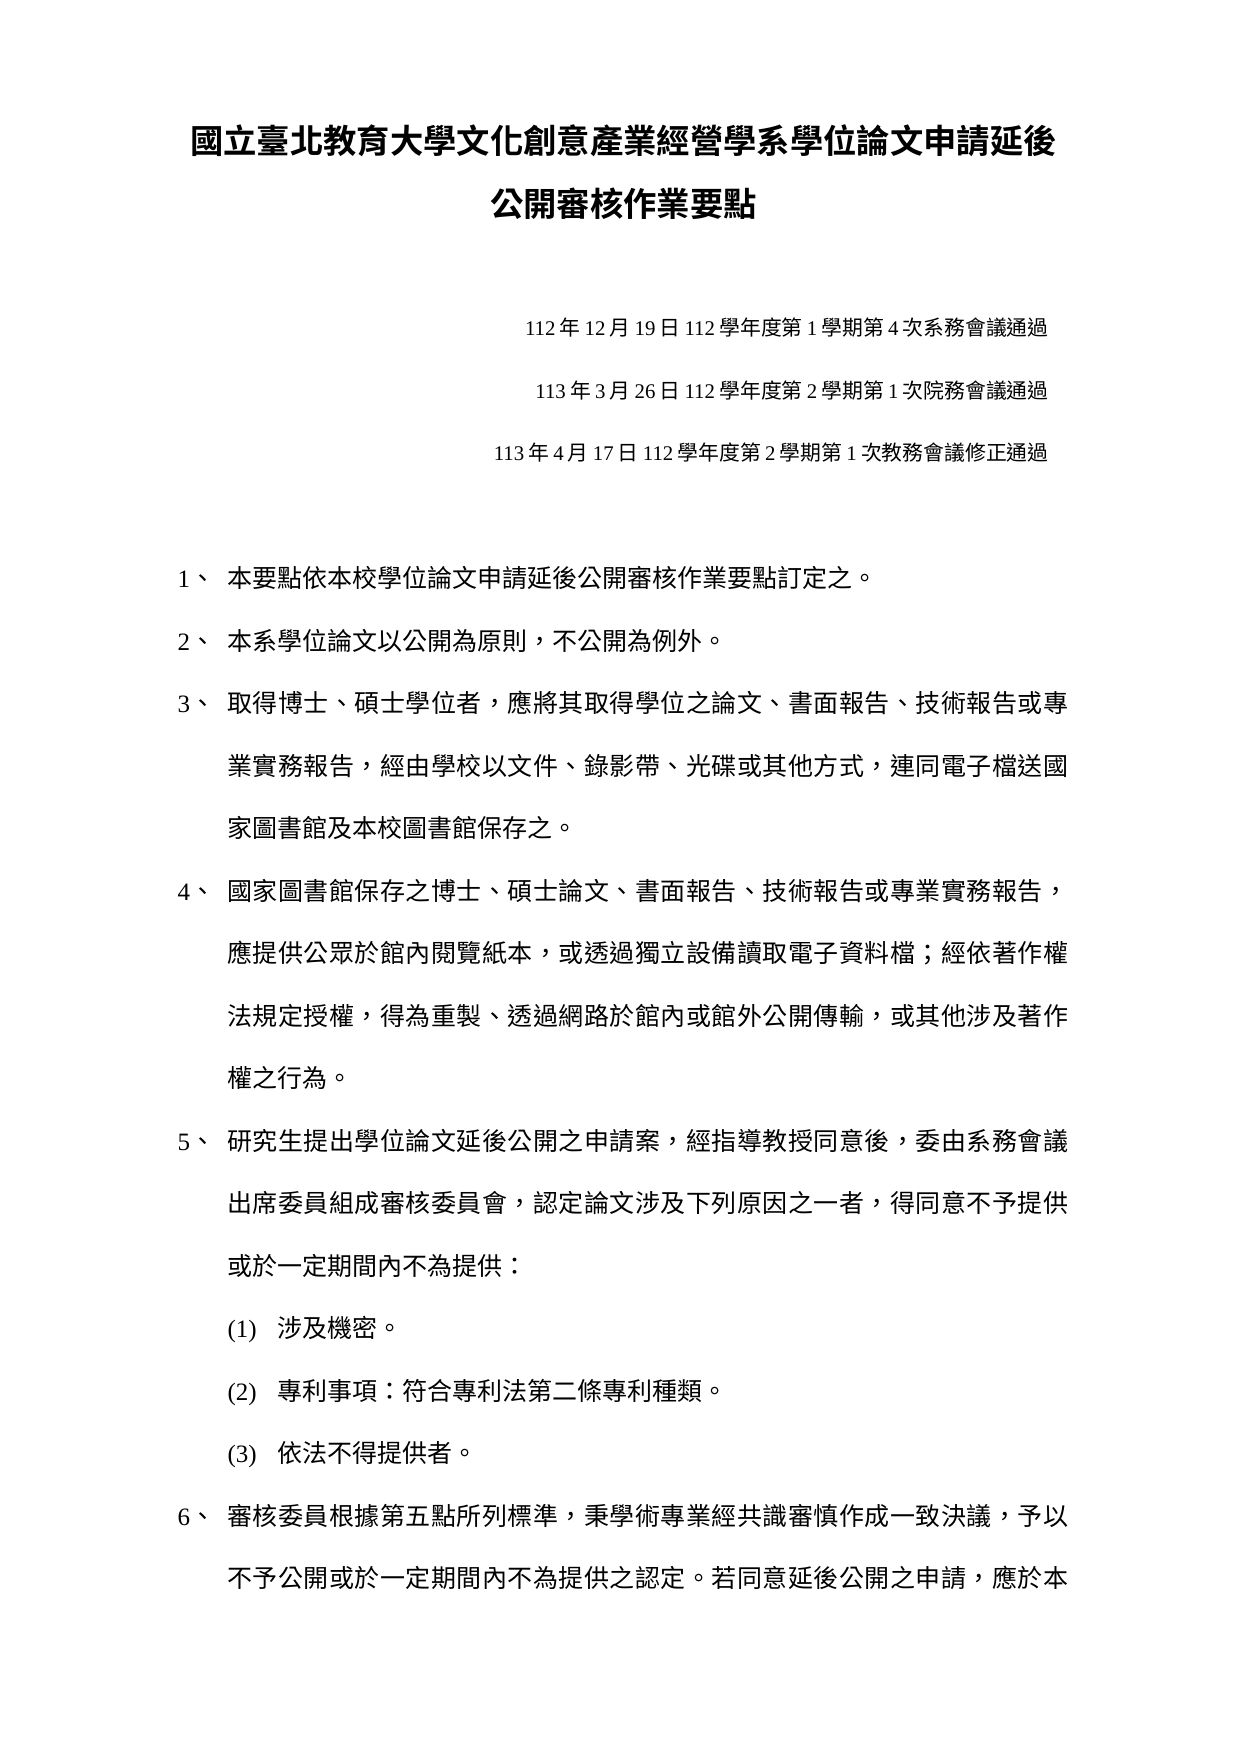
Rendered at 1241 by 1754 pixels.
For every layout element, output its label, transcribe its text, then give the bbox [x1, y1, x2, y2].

list 依法不得提供者。 [227, 1410, 1069, 1472]
text 113年3月26日112學年度第2學期第1次院務會議通過 [177, 347, 1048, 410]
list 涉及機密。 [227, 1285, 1069, 1347]
text 113年4月17日112學年度第2學期第1次教務會議修正通過 [177, 410, 1048, 472]
list 專利事項：符合專利法第二條專利種類。 [227, 1347, 1069, 1410]
list 本要點依本校學位論文申請延後公開審核作業要點訂定之。 [177, 535, 1069, 597]
list 審核委員根據第五點所列標準，秉學術專業經共識審慎作成一致決議，予以不予公開或於一定期間內不為提供之認定。若同意延後公開之申請，應於本 [177, 1472, 1069, 1597]
list 研究生提出學位論文延後公開之申請案，經指導教授同意後，委由系務會議出席委員組成審核委員會，認定論文涉及下列原因之一者，得同意不予提供或於一定期間內不為提供： [177, 1097, 1069, 1285]
text 國立臺北教育大學文化創意產業經營學系學位論文申請延後公開審核作業要點 [177, 97, 1069, 222]
list 取得博士、碩士學位者，應將其取得學位之論文、書面報告、技術報告或專業實務報告，經由學校以文件、錄影帶、光碟或其他方式，連同電子檔送國家圖書館及本校圖書館保存之。 [177, 660, 1069, 847]
list 本系學位論文以公開為原則，不公開為例外。 [177, 597, 1069, 660]
text 112年12月19日112學年度第1學期第4次系務會議通過 [177, 285, 1048, 347]
list 國家圖書館保存之博士、碩士論文、書面報告、技術報告或專業實務報告，應提供公眾於館內閱覽紙本，或透過獨立設備讀取電子資料檔；經依著作權法規定授權，得為重製、透過網路於館內或館外公開傳輸，或其他涉及著作權之行為。 [177, 847, 1069, 1097]
